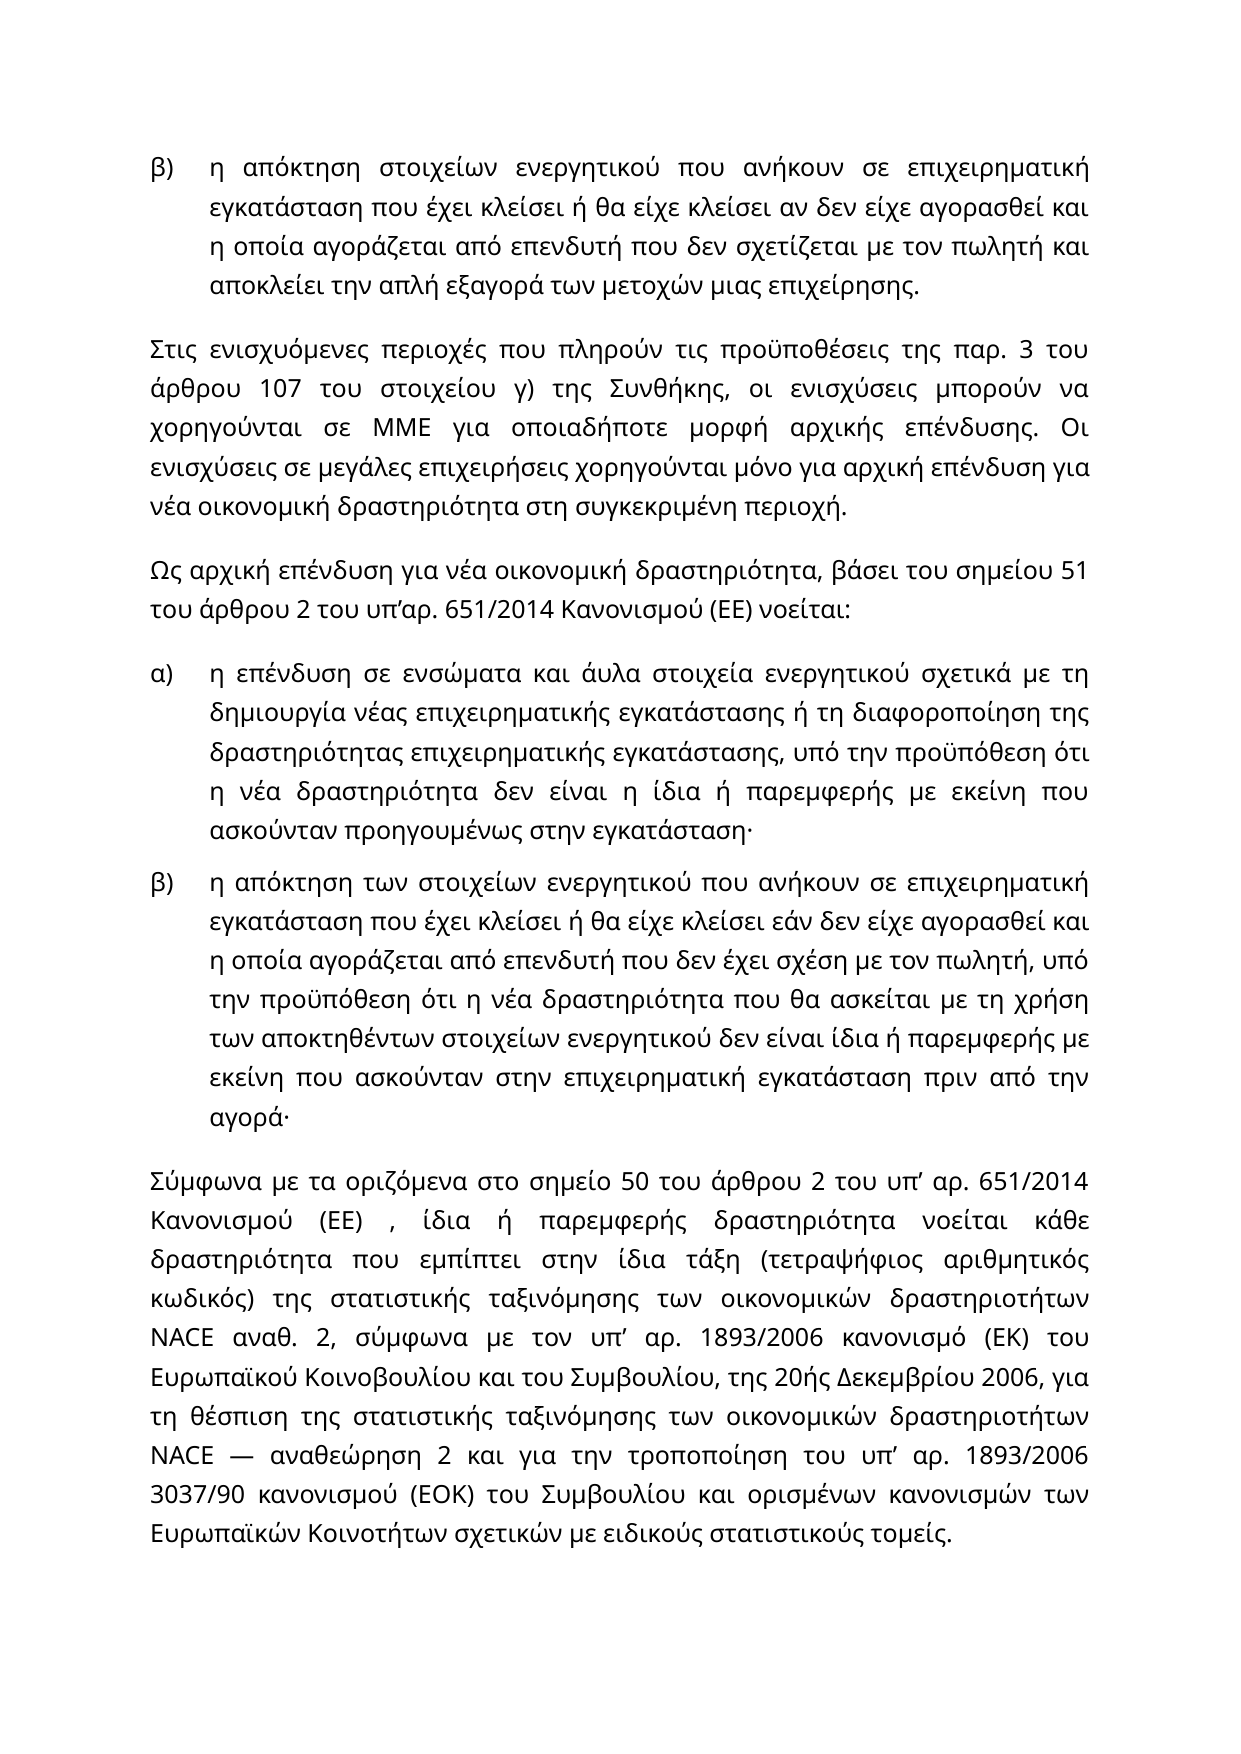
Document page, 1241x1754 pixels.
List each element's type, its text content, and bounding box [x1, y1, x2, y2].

list α) η επένδυση σε ενσώματα και άυλα στοιχεία ενεργητικού σχετικά με τη δημιουργία νέας επιχειρηματικής εγκατάστασης ή τη διαφοροποίηση της δραστηριότητας επιχειρηματικής εγκατάστασης, υπό την προϋπόθεση ότι η νέα δραστηριότητα δεν είναι η ίδια ή παρεμφερής με εκείνη που ασκούνταν προηγουμένως στην εγκατάσταση· [150, 656, 1090, 847]
list β) η απόκτηση των στοιχείων ενεργητικού που ανήκουν σε επιχειρηματική εγκατάσταση που έχει κλείσει ή θα είχε κλείσει εάν δεν είχε αγορασθεί και η οποία αγοράζεται από επενδυτή που δεν έχει σχέση με τον πωλητή, υπό την προϋπόθεση ότι η νέα δραστηριότητα που θα ασκείται με τη χρήση των αποκτηθέντων στοιχείων ενεργητικού δεν είναι ίδια ή παρεμφερής με εκείνη που ασκούνταν στην επιχειρηματική εγκατάσταση πριν από την αγορά· [150, 864, 1090, 1133]
text Σύμφωνα με τα οριζόμενα στο σημείο 50 του άρθρου 2 του υπ’ αρ. 651/2014 Κανονισμού (ΕΕ) , ίδια ή παρεμφερής δραστηριότητα νοείται κάθε δραστηριότητα που εμπίπτει στην ίδια τάξη (τετραψήφιος αριθμητικός κωδικός) της στατιστικής ταξινόμησης των οικονομικών δραστηριοτήτων NACE αναθ. 2, σύμφωνα με τον υπ’ αρ. 1893/2006 κανονισμό (ΕΚ) του Ευρωπαϊκού Κοινοβουλίου και του Συμβουλίου, της 20ής Δεκεμβρίου 2006, για τη θέσπιση της στατιστικής ταξινόμησης των οικονομικών δραστηριοτήτων NACE — αναθεώρηση 2 και για την τροποποίηση του υπ’ αρ. 1893/2006 3037/90 κανονισμού (ΕΟΚ) του Συμβουλίου και ορισμένων κανονισμών των Ευρωπαϊκών Κοινοτήτων σχετικών με ειδικούς στατιστικούς τομείς. [150, 1163, 1090, 1550]
text Ως αρχική επένδυση για νέα οικονομική δραστηριότητα, βάσει του σημείου 51 του άρθρου 2 του υπ’αρ. 651/2014 Κανονισμού (ΕΕ) νοείται: [150, 552, 1090, 626]
text Στις ενισχυόμενες περιοχές που πληρούν τις προϋποθέσεις της παρ. 3 του άρθρου 107 του στοιχείου γ) της Συνθήκης, οι ενισχύσεις μπορούν να χορηγούνται σε ΜΜΕ για οποιαδήποτε μορφή αρχικής επένδυσης. Οι ενισχύσεις σε μεγάλες επιχειρήσεις χορηγούνται μόνο για αρχική επένδυση για νέα οικονομική δραστηριότητα στη συγκεκριμένη περιοχή. [150, 332, 1090, 522]
list β) η απόκτηση στοιχείων ενεργητικού που ανήκουν σε επιχειρηματική εγκατάσταση που έχει κλείσει ή θα είχε κλείσει αν δεν είχε αγορασθεί και η οποία αγοράζεται από επενδυτή που δεν σχετίζεται με τον πωλητή και αποκλείει την απλή εξαγορά των μετοχών μιας επιχείρησης. [150, 150, 1090, 302]
